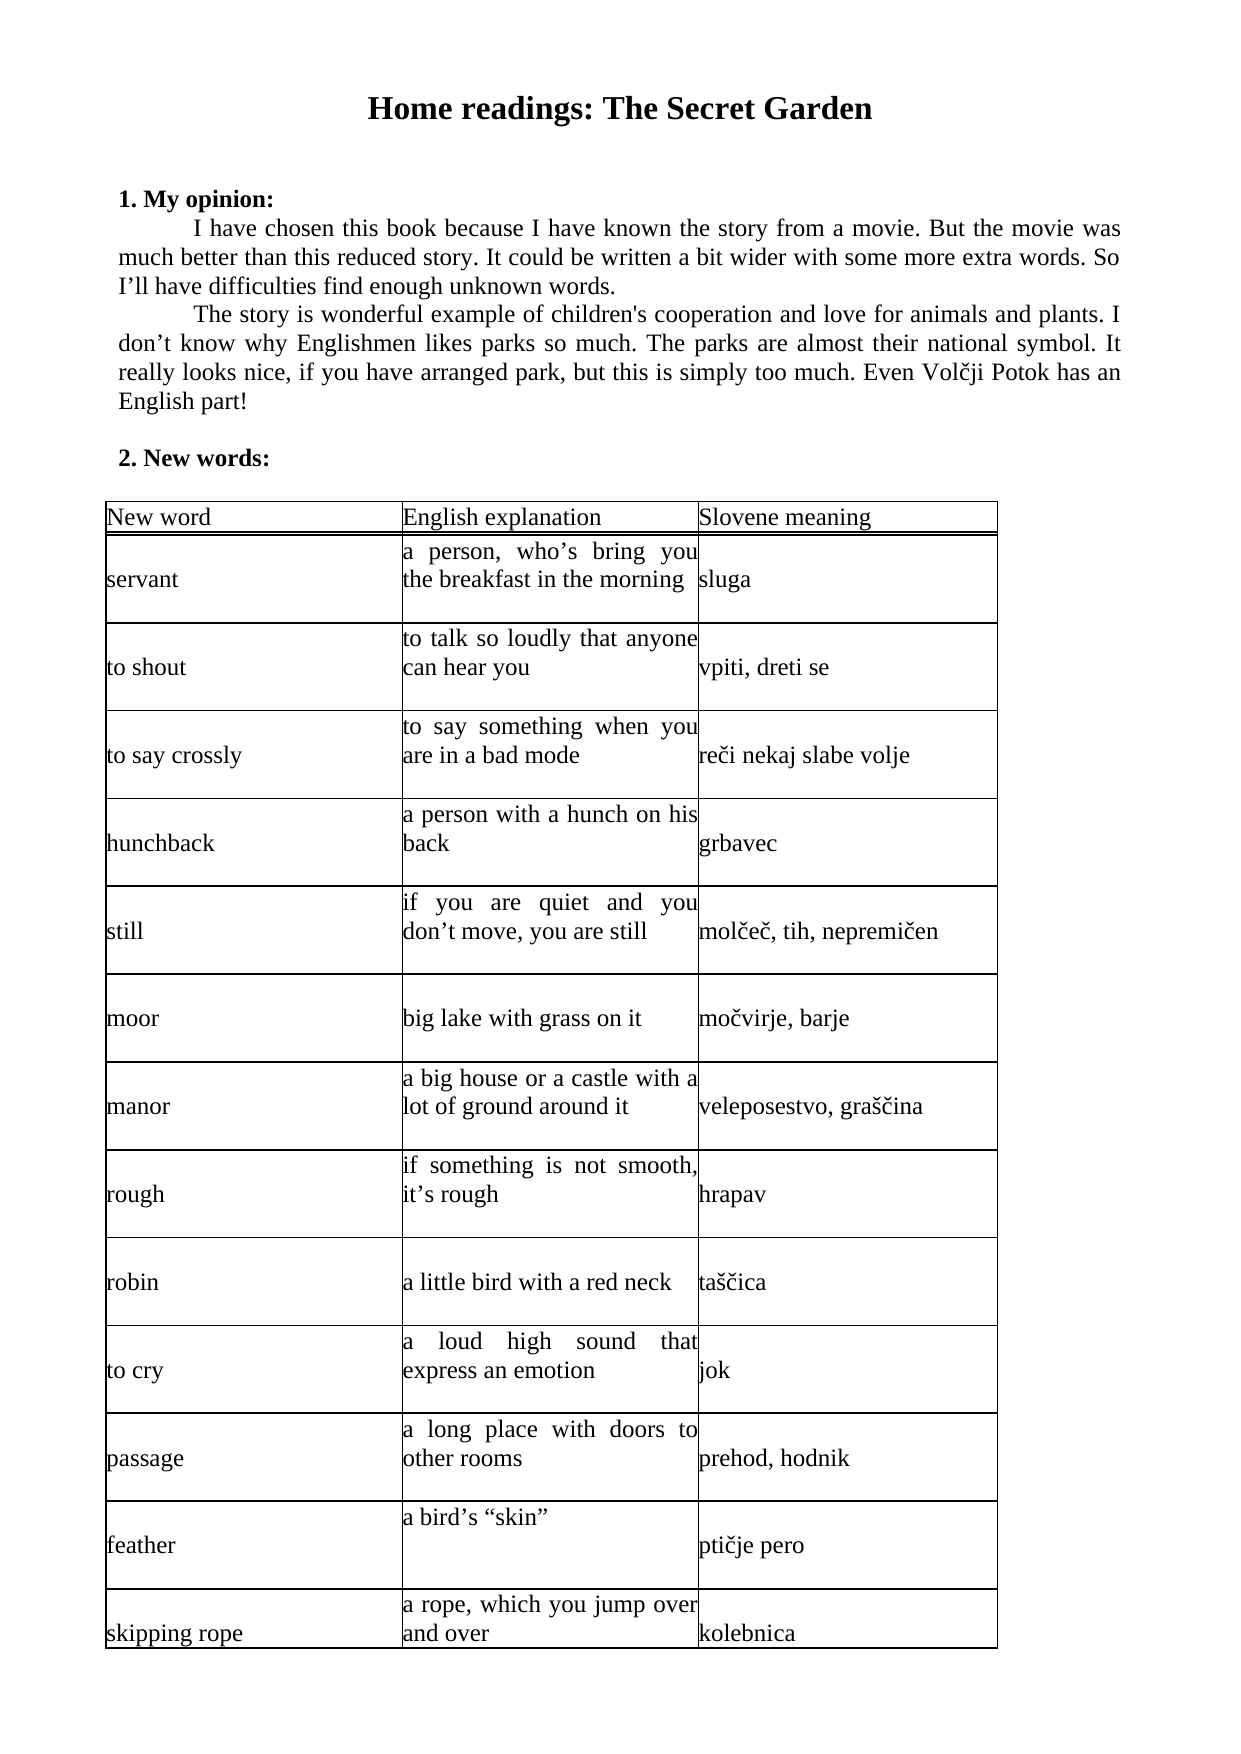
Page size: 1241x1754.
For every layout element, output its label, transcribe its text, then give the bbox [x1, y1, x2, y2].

table_cell a person with a hunch on his back [403, 799, 698, 885]
table_cell veleposestvo, graščina [699, 1063, 997, 1149]
table_cell taščica [699, 1238, 997, 1324]
table_cell vpiti, dreti se [699, 624, 997, 710]
table_cell kolebnica [699, 1590, 997, 1647]
table_cell reči nekaj slabe volje [699, 711, 997, 798]
table_cell a long place with doors to other rooms [403, 1414, 698, 1500]
table_cell to cry [107, 1326, 402, 1412]
table_cell hrapav [699, 1151, 997, 1237]
table_cell big lake with grass on it [403, 975, 698, 1061]
text I have chosen this book because I have known the story from a movie. But the movie was much better than this reduced story. It could be written a bit wider with some more extra words. So I’ll have difficulties find enough unknown words. [118, 213, 1122, 299]
table_cell moor [107, 975, 402, 1061]
table_cell servant [107, 536, 402, 622]
text 2. New words: [118, 443, 1122, 472]
table_cell hunchback [107, 799, 402, 885]
table_cell jok [699, 1326, 997, 1412]
table_cell ptičje pero [699, 1502, 997, 1588]
table_cell if something is not smooth, it’s rough [403, 1151, 698, 1237]
table_header New word [107, 502, 402, 531]
table_cell to say something when you are in a bad mode [403, 711, 698, 798]
table_cell robin [107, 1238, 402, 1324]
table_cell a person, who’s bring you the breakfast in the morning [403, 536, 698, 622]
table_header Slovene meaning [699, 502, 997, 531]
table_header English explanation [403, 502, 698, 531]
table_cell prehod, hodnik [699, 1414, 997, 1500]
table_cell to talk so loudly that anyone can hear you [403, 624, 698, 710]
table_cell if you are quiet and you don’t move, you are still [403, 887, 698, 973]
table_cell a bird’s “skin” [403, 1502, 698, 1588]
table_cell grbavec [699, 799, 997, 885]
table_cell manor [107, 1063, 402, 1149]
text Home readings: The Secret Garden [118, 89, 1122, 127]
table_cell feather [107, 1502, 402, 1588]
table_cell to say crossly [107, 711, 402, 798]
table_cell a little bird with a red neck [403, 1238, 698, 1324]
table_cell a rope, which you jump over and over [403, 1590, 698, 1647]
text 1. My opinion: [118, 184, 1122, 213]
table_cell močvirje, barje [699, 975, 997, 1061]
table_cell a loud high sound that express an emotion [403, 1326, 698, 1412]
table_cell molčeč, tih, nepremičen [699, 887, 997, 973]
table_cell to shout [107, 624, 402, 710]
table_cell a big house or a castle with a lot of ground around it [403, 1063, 698, 1149]
text The story is wonderful example of children's cooperation and love for animals and plants. I don’t know why Englishmen likes parks so much. The parks are almost their national symbol. It really looks nice, if you have arranged park, but this is simply too much. Even Volčji Potok has an English part! [118, 299, 1122, 414]
table_cell still [107, 887, 402, 973]
table_cell passage [107, 1414, 402, 1500]
table_cell skipping rope [107, 1590, 402, 1647]
table_cell rough [107, 1151, 402, 1237]
table_cell sluga [699, 536, 997, 622]
